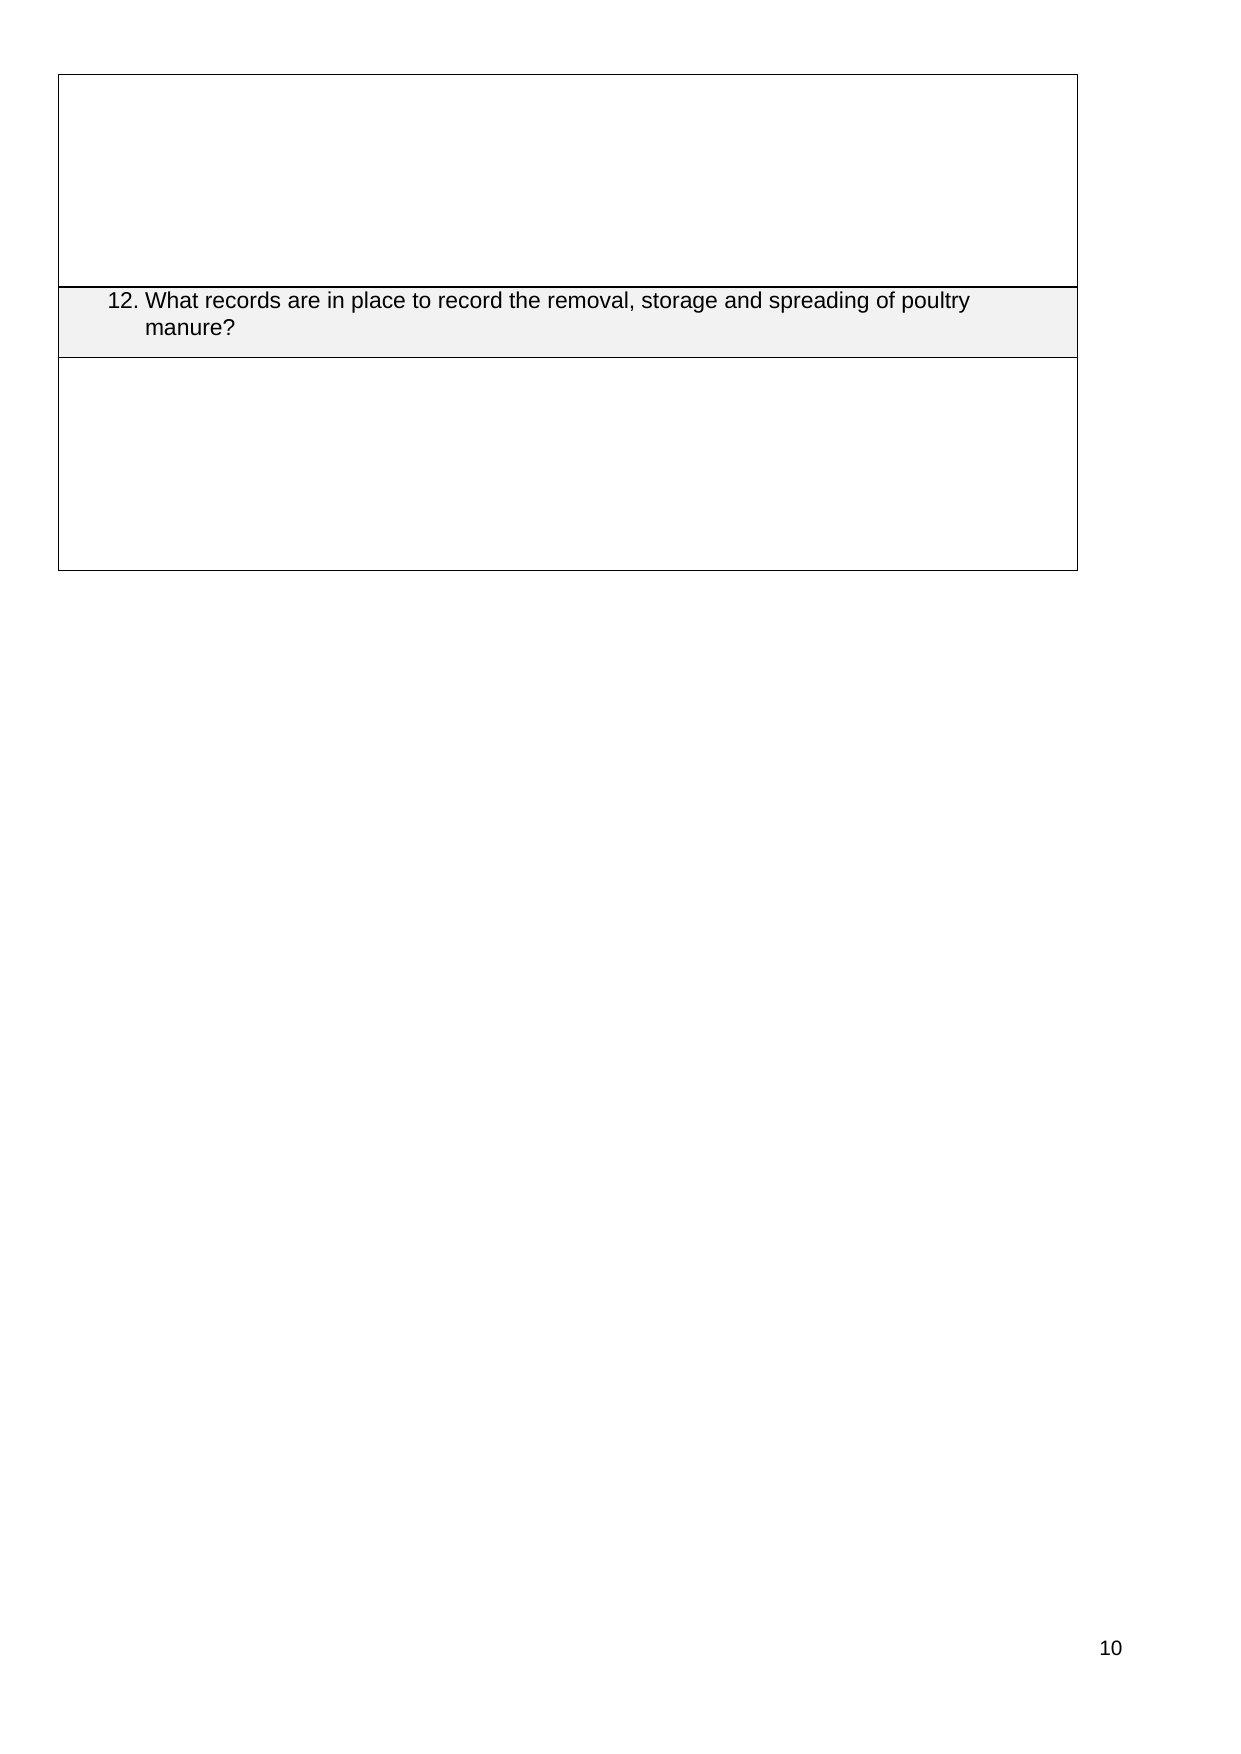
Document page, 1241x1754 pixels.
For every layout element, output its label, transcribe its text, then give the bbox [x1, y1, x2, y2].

table_cell What records are in place to record the removal, storage and spreading of poultry manure? [59, 288, 1077, 357]
table_cell [59, 75, 1077, 286]
table_cell [59, 358, 1077, 569]
